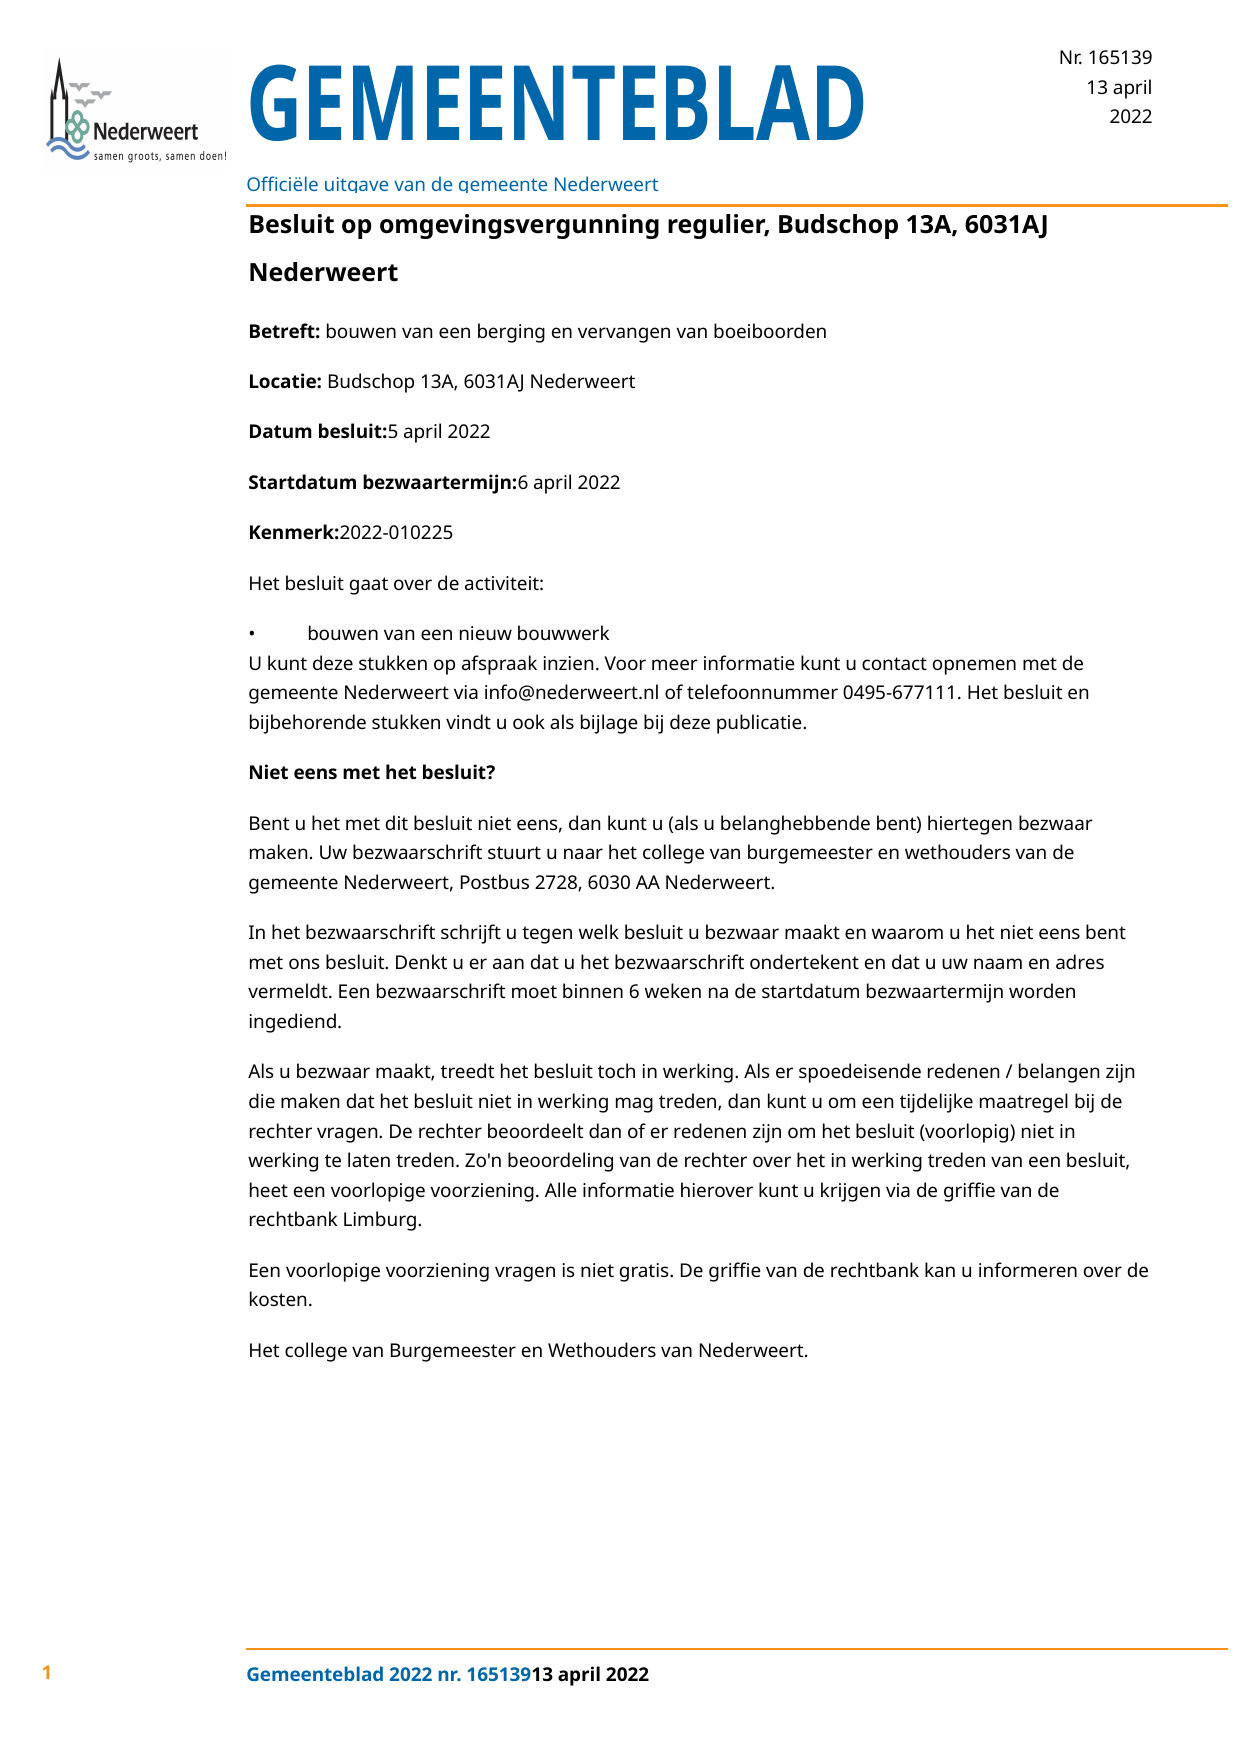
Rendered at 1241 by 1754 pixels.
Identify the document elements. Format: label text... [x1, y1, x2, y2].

text Bent u het met dit besluit niet eens, dan kunt u (als u belanghebbende bent) hiertegen bezwaar maken. Uw bezwaarschrift stuurt u naar het college van burgemeester en wethouders van de gemeente Nederweert, Postbus 2728, 6030 AA Nederweert. [248, 810, 1152, 895]
text Betreft: bouwen van een berging en vervangen van boeiboorden [248, 318, 1152, 344]
text Niet eens met het besluit? [248, 759, 1152, 785]
text Kenmerk:2022-010225 [248, 519, 1152, 545]
text Het besluit gaat over de activiteit: [248, 570, 1152, 596]
text Locatie: Budschop 13A, 6031AJ Nederweert [248, 368, 1152, 394]
text Een voorlopige voorziening vragen is niet gratis. De griffie van de rechtbank kan u informeren over de kosten. [248, 1257, 1152, 1312]
text Datum besluit:5 april 2022 [248, 419, 1152, 444]
text Besluit op omgevingsvergunning regulier, Budschop 13A, 6031AJ Nederweert [248, 207, 1152, 288]
list bouwen van een nieuw bouwwerk [248, 620, 1152, 646]
text Als u bezwaar maakt, treedt het besluit toch in werking. Als er spoedeisende redenen / belangen zijn die maken dat het besluit niet in werking mag treden, dan kunt u om een tijdelijke maatregel bij de rechter vragen. De rechter beoordeelt dan of er redenen zijn om het besluit (voorlopig) niet in werking te laten treden. Zo'n beoordeling van de rechter over het in werking treden van een besluit, heet een voorlopige voorziening. Alle informatie hierover kunt u krijgen via de griffie van de rechtbank Limburg. [248, 1059, 1152, 1232]
text In het bezwaarschrift schrijft u tegen welk besluit u bezwaar maakt en waarom u het niet eens bent met ons besluit. Denkt u er aan dat u het bezwaarschrift ondertekent en dat u uw naam en adres vermeldt. Een bezwaarschrift moet binnen 6 weken na de startdatum bezwaartermijn worden ingediend. [248, 919, 1152, 1034]
text Het college van Burgemeester en Wethouders van Nederweert. [248, 1337, 1152, 1363]
picture [41, 47, 231, 172]
text U kunt deze stukken op afspraak inzien. Voor meer informatie kunt u contact opnemen met de gemeente Nederweert via info@nederweert.nl of telefoonnummer 0495-677111. Het besluit en bijbehorende stukken vindt u ook als bijlage bij deze publicatie. [248, 650, 1152, 735]
text Startdatum bezwaartermijn:6 april 2022 [248, 469, 1152, 495]
